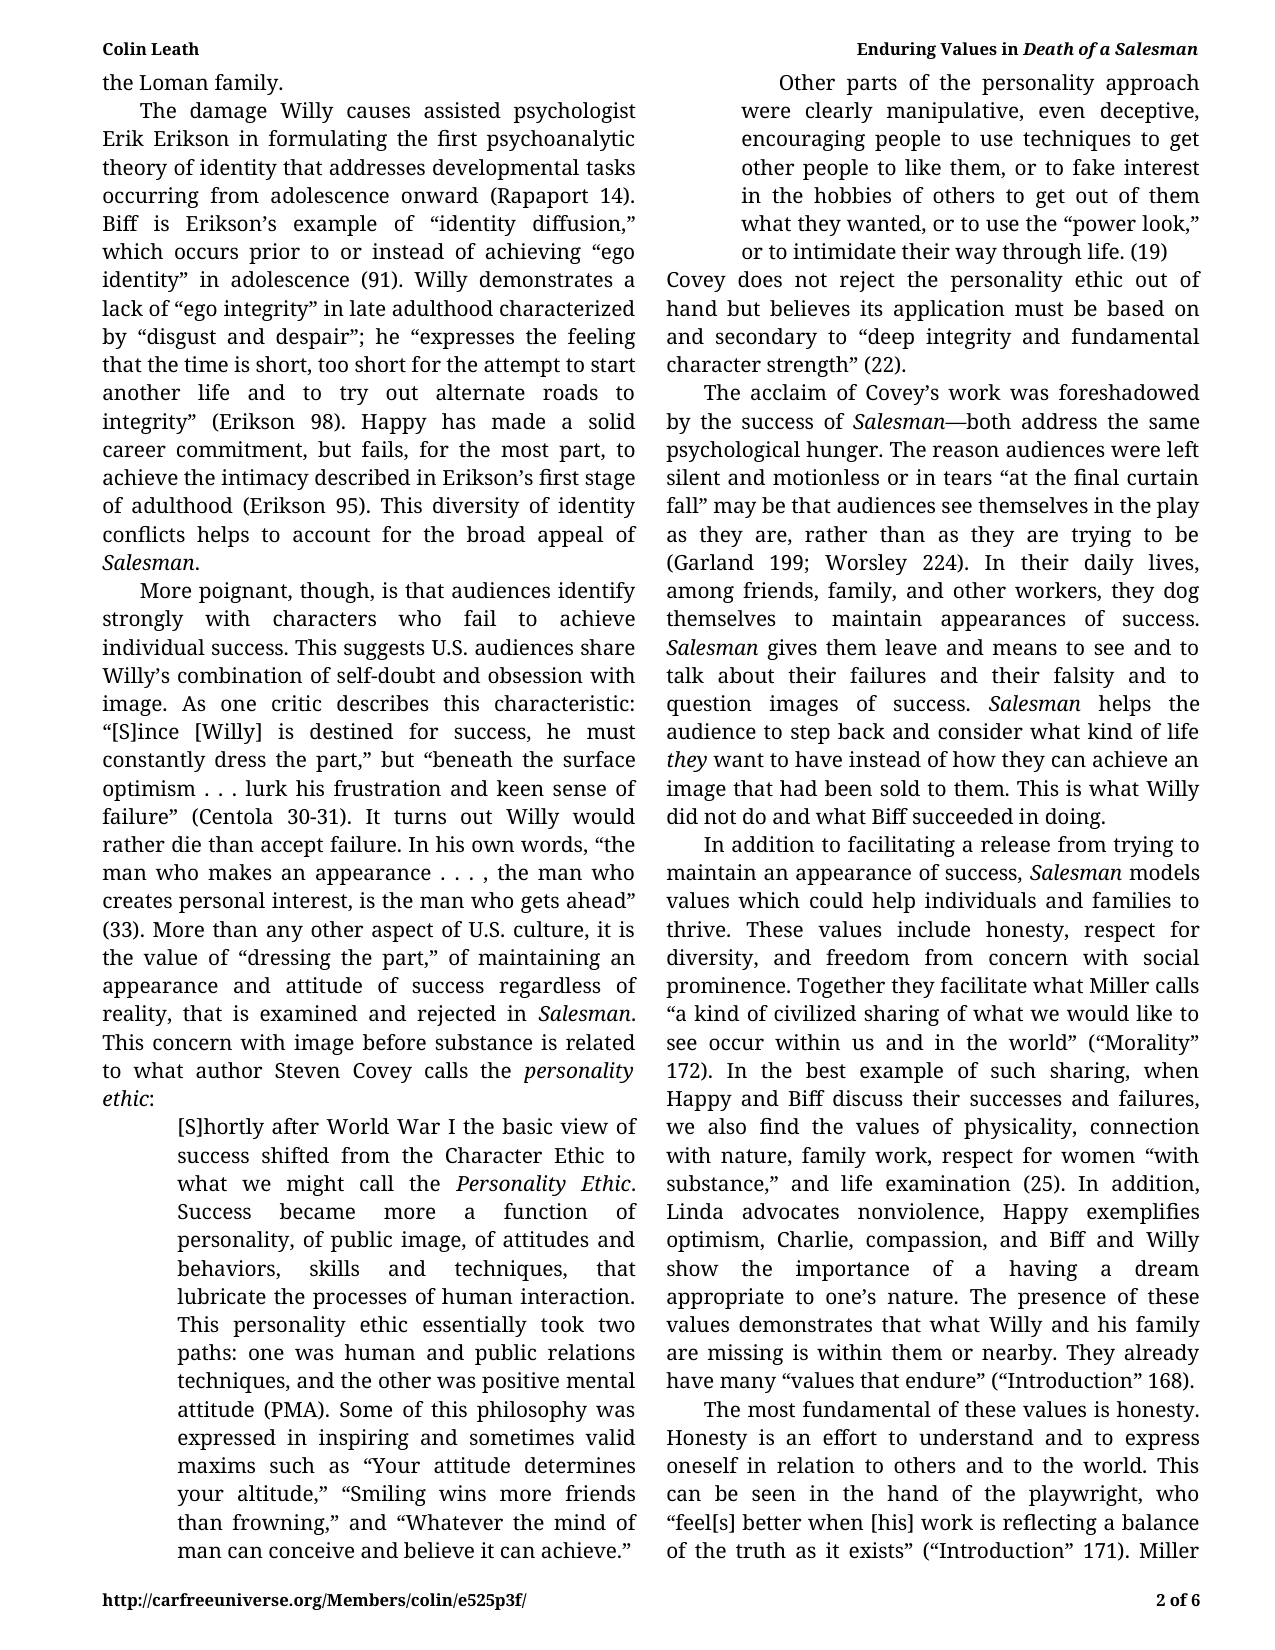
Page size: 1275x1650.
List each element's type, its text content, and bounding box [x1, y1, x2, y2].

text The most fundamental of these values is honesty. Honesty is an effort to understand and to express oneself in relation to others and to the world. This can be seen in the hand of the playwright, who “feel[s] better when [his] work is reflecting a balance of the truth as it exists” (“Introduction” 171). Miller [666, 1395, 1200, 1564]
text Other parts of the personality approach were clearly manipulative, even deceptive, encouraging people to use techniques to get other people to like them, or to fake interest in the hobbies of others to get out of them what they wanted, or to use the “power look,” or to intimidate their way through life. (19) [741, 68, 1200, 266]
text the Loman family. [102, 68, 636, 96]
text Covey does not reject the personality ethic out of hand but believes its application must be based on and secondary to “deep integrity and fundamental character strength” (22). [666, 266, 1200, 378]
text The acclaim of Covey’s work was foreshadowed by the success of Salesman—both address the same psychological hunger. The reason audiences were left silent and motionless or in tears “at the final curtain fall” may be that audiences see themselves in the play as they are, rather than as they are trying to be (Garland 199; Worsley 224). In their daily lives, among friends, family, and other workers, they dog themselves to maintain appearances of success. Salesman gives them leave and means to see and to talk about their failures and their falsity and to question images of success. Salesman helps the audience to step back and consider what kind of life they want to have instead of how they can achieve an image that had been sold to them. This is what Willy did not do and what Biff succeeded in doing. [666, 378, 1200, 830]
text [S]hortly after World War I the basic view of success shifted from the Character Ethic to what we might call the Personality Ethic. Success became more a function of personality, of public image, of attitudes and behaviors, skills and techniques, that lubricate the processes of human interaction. This personality ethic essentially took two paths: one was human and public relations techniques, and the other was positive mental attitude (PMA). Some of this philosophy was expressed in inspiring and sometimes valid maxims such as “Your attitude determines your altitude,” “Smiling wins more friends than frowning,” and “Whatever the mind of man can conceive and believe it can achieve.” [177, 1112, 636, 1564]
text The damage Willy causes assisted psychologist Erik Erikson in formulating the first psychoanalytic theory of identity that addresses developmental tasks occurring from adolescence onward (Rapaport 14). Biff is Erikson’s example of “identity diffusion,” which occurs prior to or instead of achieving “ego identity” in adolescence (91). Willy demonstrates a lack of “ego integrity” in late adulthood characterized by “disgust and despair”; he “expresses the feeling that the time is short, too short for the attempt to start another life and to try out alternate roads to integrity” (Erikson 98). Happy has made a solid career commitment, but fails, for the most part, to achieve the intimacy described in Erikson’s first stage of adulthood (Erikson 95). This diversity of identity conflicts helps to account for the broad appeal of Salesman. [102, 96, 636, 576]
text In addition to facilitating a release from trying to maintain an appearance of success, Salesman models values which could help individuals and families to thrive. These values include honesty, respect for diversity, and freedom from concern with social prominence. Together they facilitate what Miller calls “a kind of civilized sharing of what we would like to see occur within us and in the world” (“Morality” 172). In the best example of such sharing, when Happy and Biff discuss their successes and failures, we also find the values of physicality, connection with nature, family work, respect for women “with substance,” and life examination (25). In addition, Linda advocates nonviolence, Happy exemplifies optimism, Charlie, compassion, and Biff and Willy show the importance of a having a dream appropriate to one’s nature. The presence of these values demonstrates that what Willy and his family are missing is within them or nearby. They already have many “values that endure” (“Introduction” 168). [666, 830, 1200, 1395]
text More poignant, though, is that audiences identify strongly with characters who fail to achieve individual success. This suggests U.S. audiences share Willy’s combination of self-doubt and obsession with image. As one critic describes this characteristic: “[S]ince [Willy] is destined for success, he must constantly dress the part,” but “beneath the surface optimism . . . lurk his frustration and keen sense of failure” (Centola 30-31). It turns out Willy would rather die than accept failure. In his own words, “the man who makes an appearance . . . , the man who creates personal interest, is the man who gets ahead” (33). More than any other aspect of U.S. culture, it is the value of “dressing the part,” of maintaining an appearance and attitude of success regardless of reality, that is examined and rejected in Salesman. This concern with image before substance is related to what author Steven Covey calls the personality ethic: [102, 576, 636, 1112]
